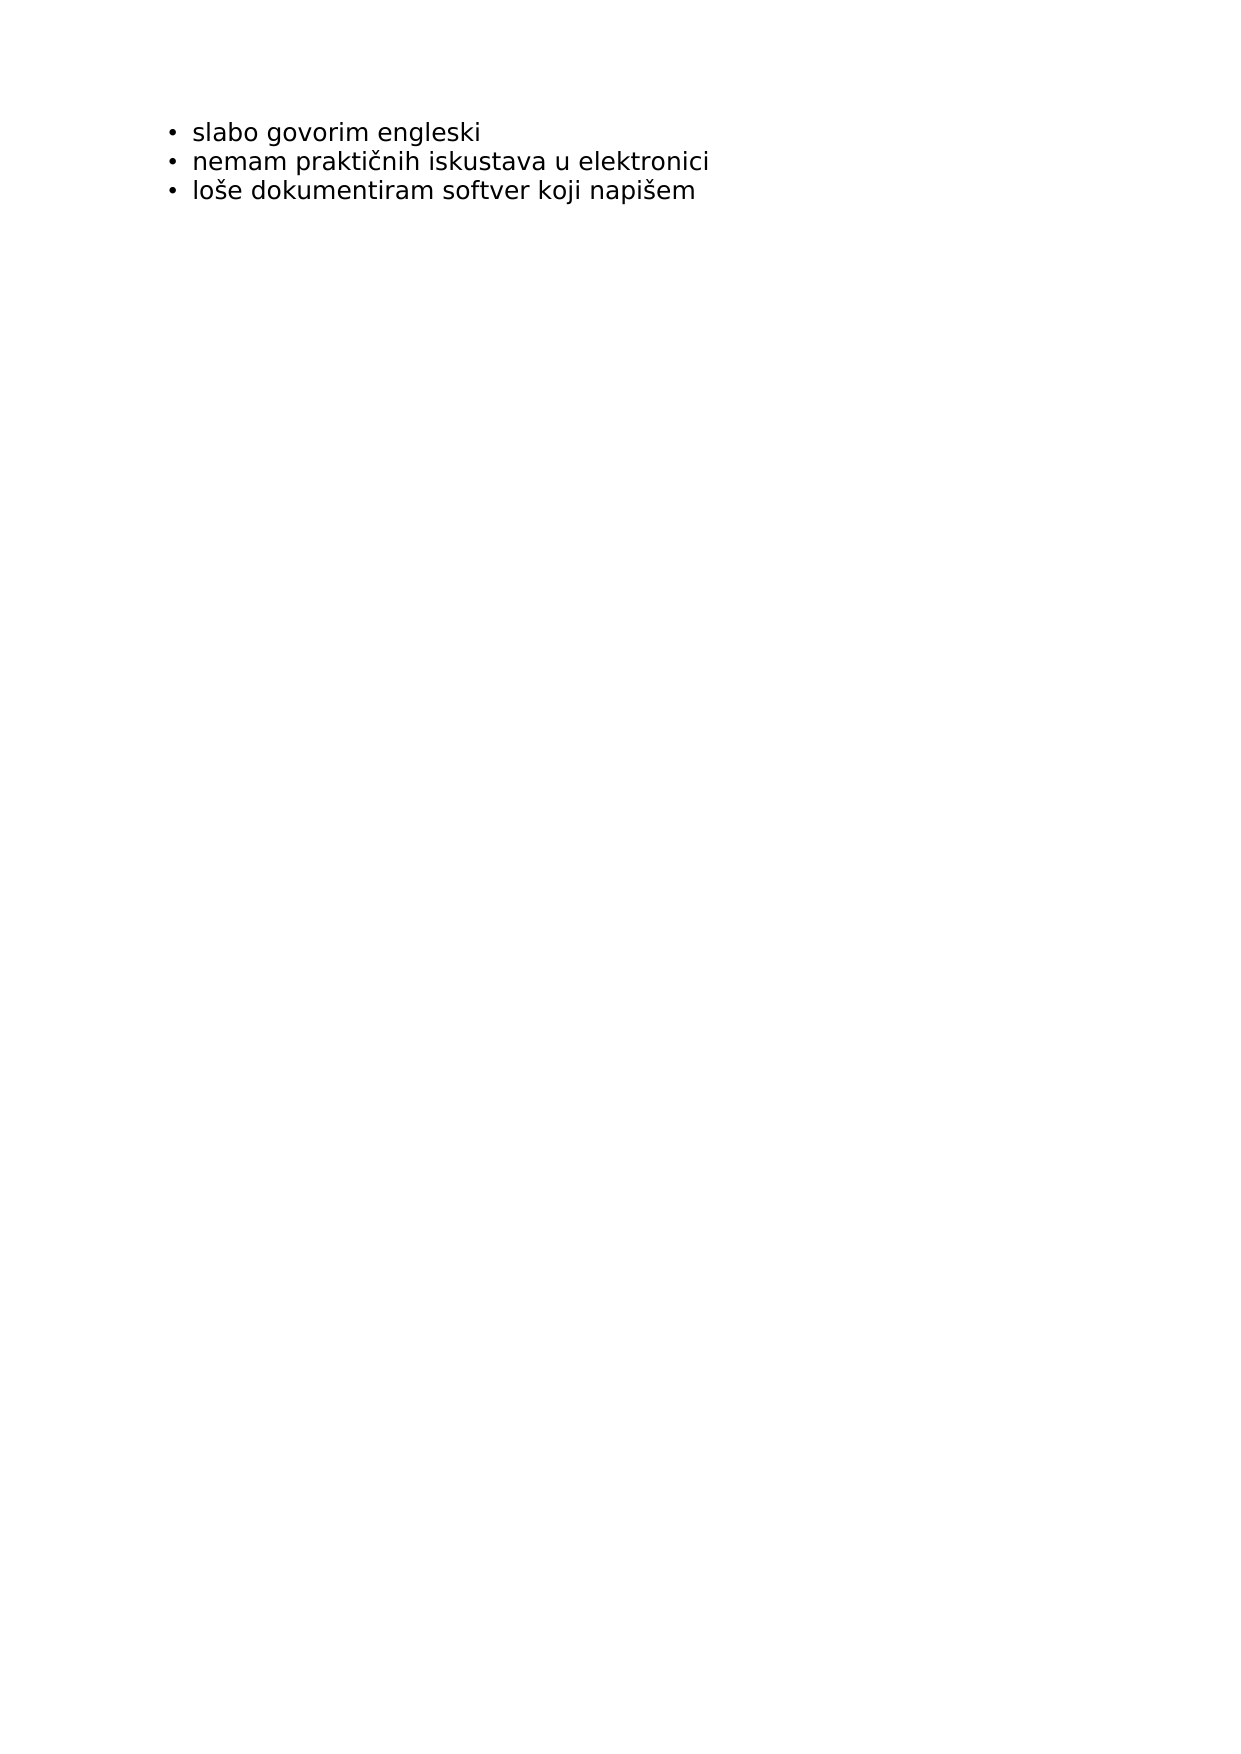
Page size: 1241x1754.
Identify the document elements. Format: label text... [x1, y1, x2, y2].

list loše dokumentiram softver koji napišem [177, 176, 1122, 206]
list slabo govorim engleski [177, 118, 1122, 147]
list nemam praktičnih iskustava u elektronici [177, 147, 1122, 176]
